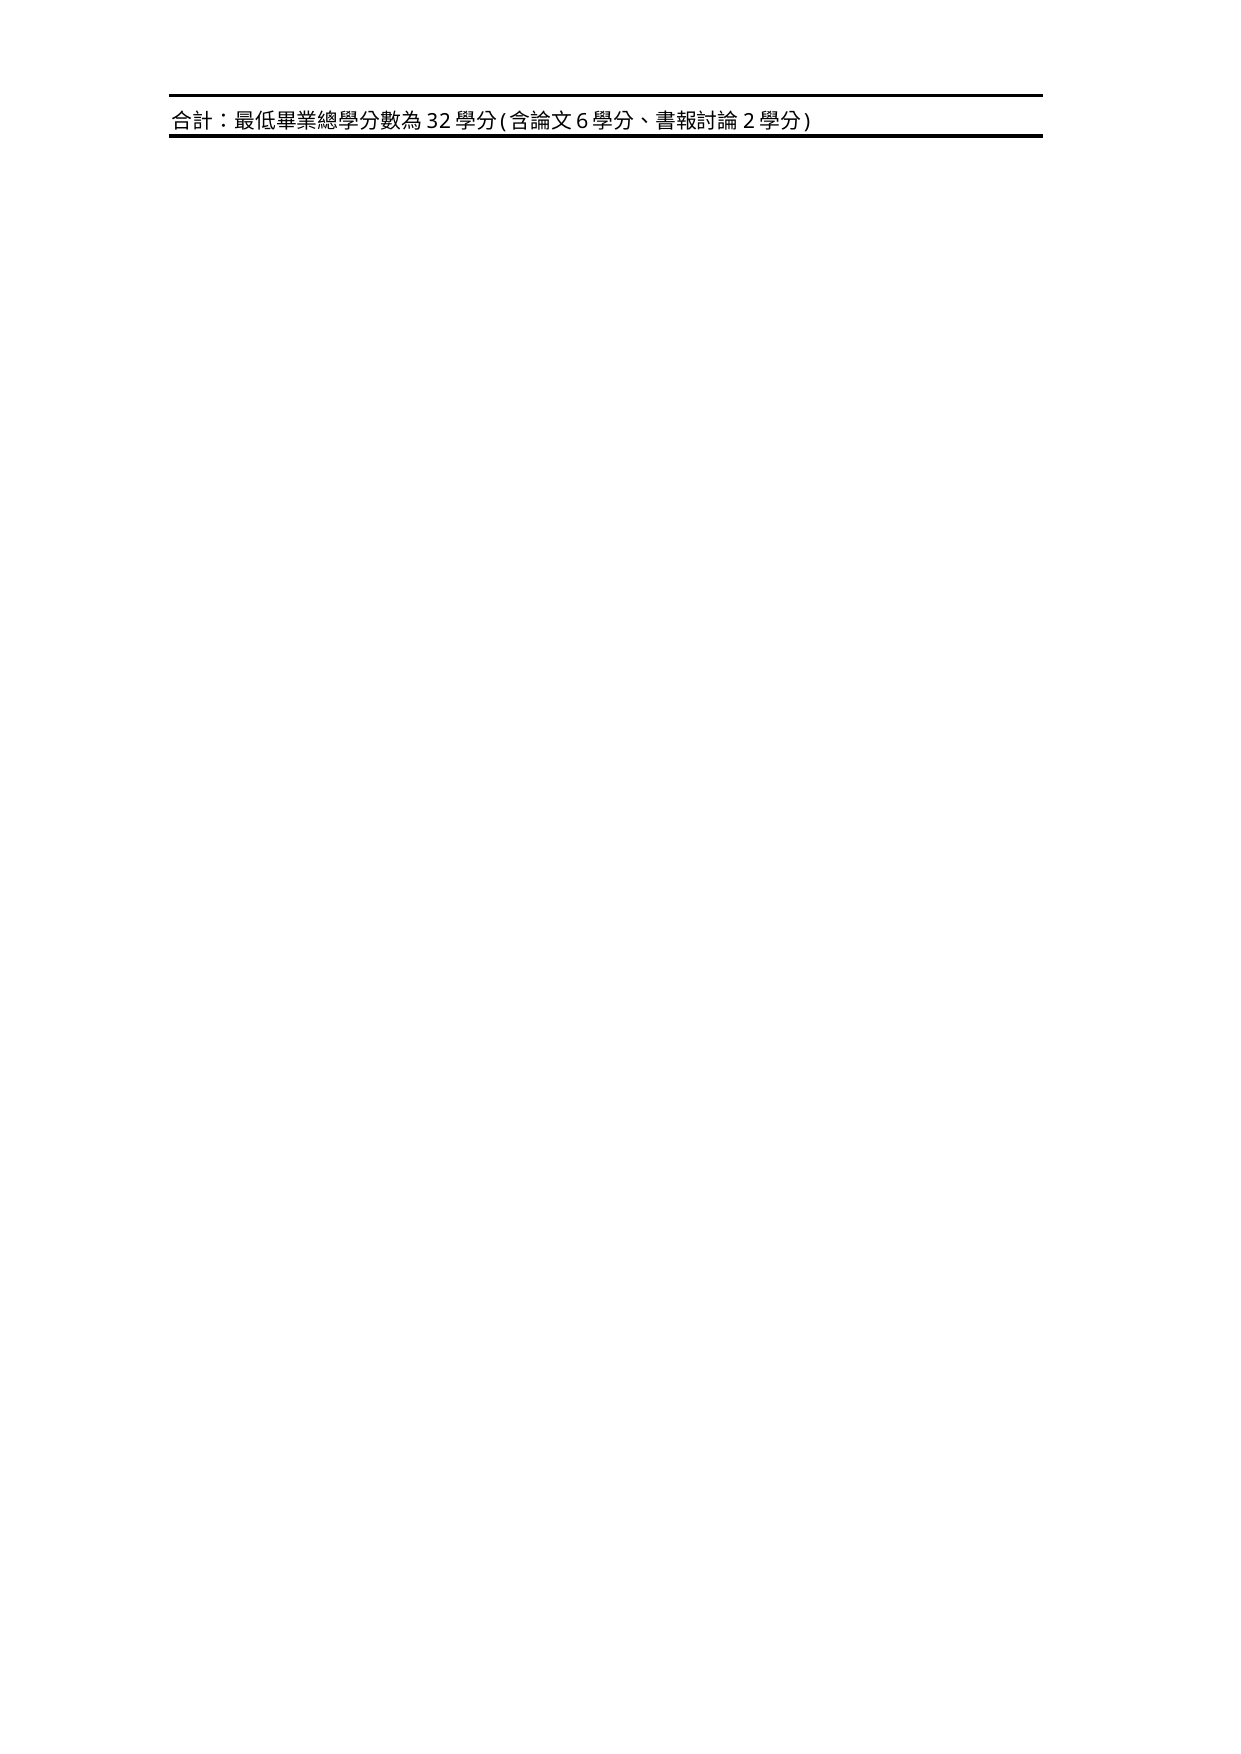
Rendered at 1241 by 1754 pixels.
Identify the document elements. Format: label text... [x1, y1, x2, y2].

table_cell 合計：最低畢業總學分數為32學分(含論文6學分、書報討論2學分) [169, 97, 1043, 134]
